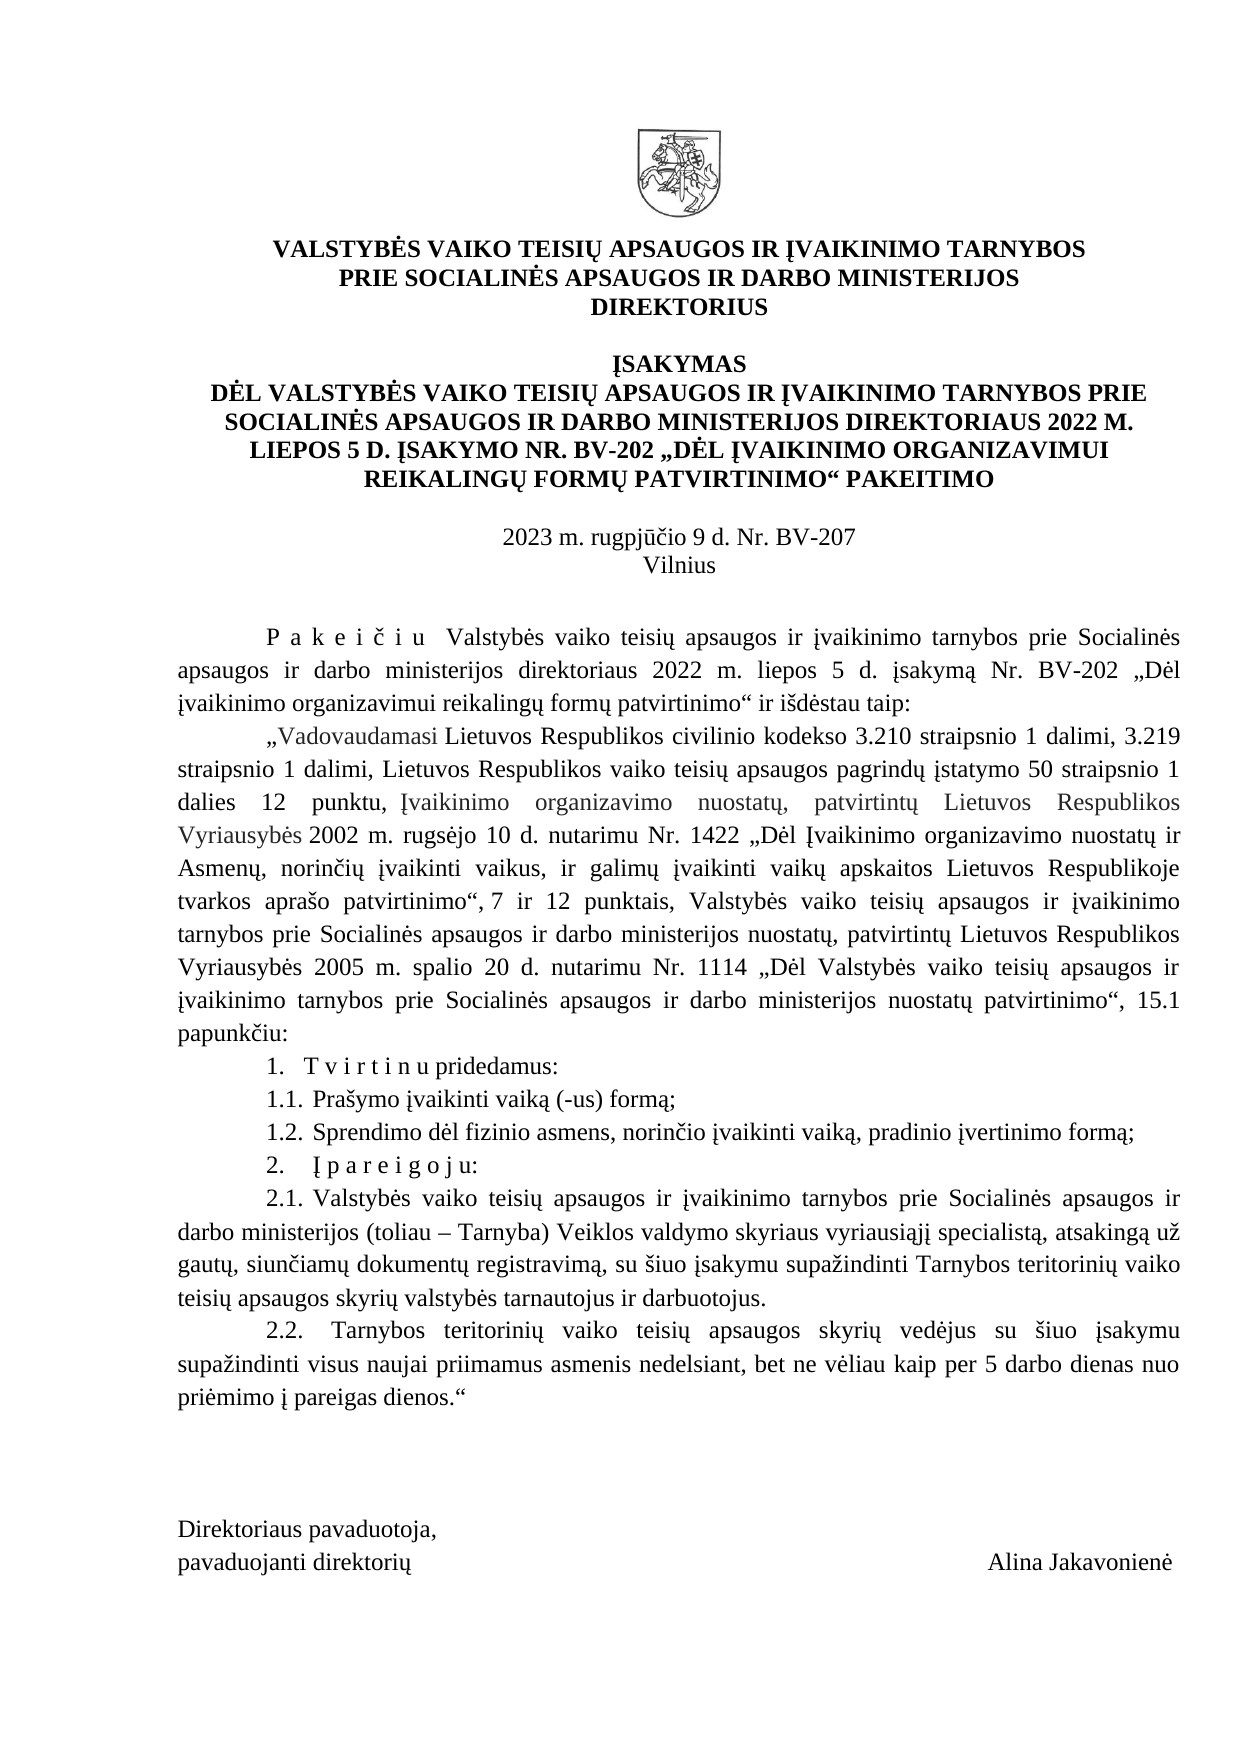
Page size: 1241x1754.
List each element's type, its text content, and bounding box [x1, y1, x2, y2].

text 2023 m. rugpjūčio 9 d. Nr. BV-207 [177, 522, 1181, 550]
text PRIE SOCIALINĖS APSAUGOS IR DARBO MINISTERIJOS [177, 263, 1181, 292]
text 2.1. Valstybės vaiko teisių apsaugos ir įvaikinimo tarnybos prie Socialinės apsaugos ir darbo ministerijos (toliau – Tarnyba) Veiklos valdymo skyriaus vyriausiąjį specialistą, atsakingą už gautų, siunčiamų dokumentų registravimą, su šiuo įsakymu supažindinti Tarnybos teritorinių vaiko teisių apsaugos skyrių valstybės tarnautojus ir darbuotojus. [177, 1183, 1181, 1311]
text 1.2. Sprendimo dėl fizinio asmens, norinčio įvaikinti vaiką, pradinio įvertinimo formą; [177, 1117, 1181, 1146]
text 2. Į p a r e i g o j u: [177, 1151, 1181, 1179]
text Direktoriaus pavaduotoja, [177, 1514, 1181, 1542]
text 1. T v i r t i n u pridedamus: [266, 1051, 1181, 1080]
text VALSTYBĖS VAIKO TEISIŲ APSAUGOS IR ĮVAIKINIMO TARNYBOS [177, 234, 1181, 263]
text Pakeičiu Valstybės vaiko teisių apsaugos ir įvaikinimo tarnybos prie Socialinės apsaugos ir darbo ministerijos direktoriaus 2022 m. liepos 5 d. įsakymą Nr. BV-202 „Dėl įvaikinimo organizavimui reikalingų formų patvirtinimo“ ir išdėstau taip: [177, 622, 1181, 717]
text ĮSAKYMAS [177, 349, 1181, 378]
text 1.1. Prašymo įvaikinti vaiką (-us) formą; [177, 1084, 1181, 1113]
text „Vadovaudamasi Lietuvos Respublikos civilinio kodekso 3.210 straipsnio 1 dalimi, 3.219 straipsnio 1 dalimi, Lietuvos Respublikos vaiko teisių apsaugos pagrindų įstatymo 50 straipsnio 1 dalies 12 punktu, Įvaikinimo organizavimo nuostatų, patvirtintų Lietuvos Respublikos Vyriausybės 2002 m. rugsėjo 10 d. nutarimu Nr. 1422 „Dėl Įvaikinimo organizavimo nuostatų ir Asmenų, norinčių įvaikinti vaikus, ir galimų įvaikinti vaikų apskaitos Lietuvos Respublikoje tvarkos aprašo patvirtinimo“, 7 ir 12 punktais, Valstybės vaiko teisių apsaugos ir įvaikinimo tarnybos prie Socialinės apsaugos ir darbo ministerijos nuostatų, patvirtintų Lietuvos Respublikos Vyriausybės 2005 m. spalio 20 d. nutarimu Nr. 1114 „Dėl Valstybės vaiko teisių apsaugos ir įvaikinimo tarnybos prie Socialinės apsaugos ir darbo ministerijos nuostatų patvirtinimo“, 15.1 papunkčiu: [177, 721, 1181, 1047]
text DĖL VALSTYBĖS VAIKO TEISIŲ APSAUGOS IR ĮVAIKINIMO TARNYBOS PRIE SOCIALINĖS APSAUGOS IR DARBO MINISTERIJOS DIREKTORIAUS 2022 M. LIEPOS 5 D. ĮSAKYMO NR. BV-202 „DĖL ĮVAIKINIMO ORGANIZAVIMUI REIKALINGŲ FORMŲ patvirtinimo“ PAKEITIMO [177, 378, 1181, 493]
text Vilnius [177, 550, 1181, 579]
text pavaduojanti direktorių Alina Jakavonienė [177, 1547, 1181, 1576]
text DIREKTORIus [177, 292, 1181, 320]
text 2.2. Tarnybos teritorinių vaiko teisių apsaugos skyrių vedėjus su šiuo įsakymu supažindinti visus naujai priimamus asmenis nedelsiant, bet ne vėliau kaip per 5 darbo dienas nuo priėmimo į pareigas dienos.“ [177, 1316, 1181, 1410]
